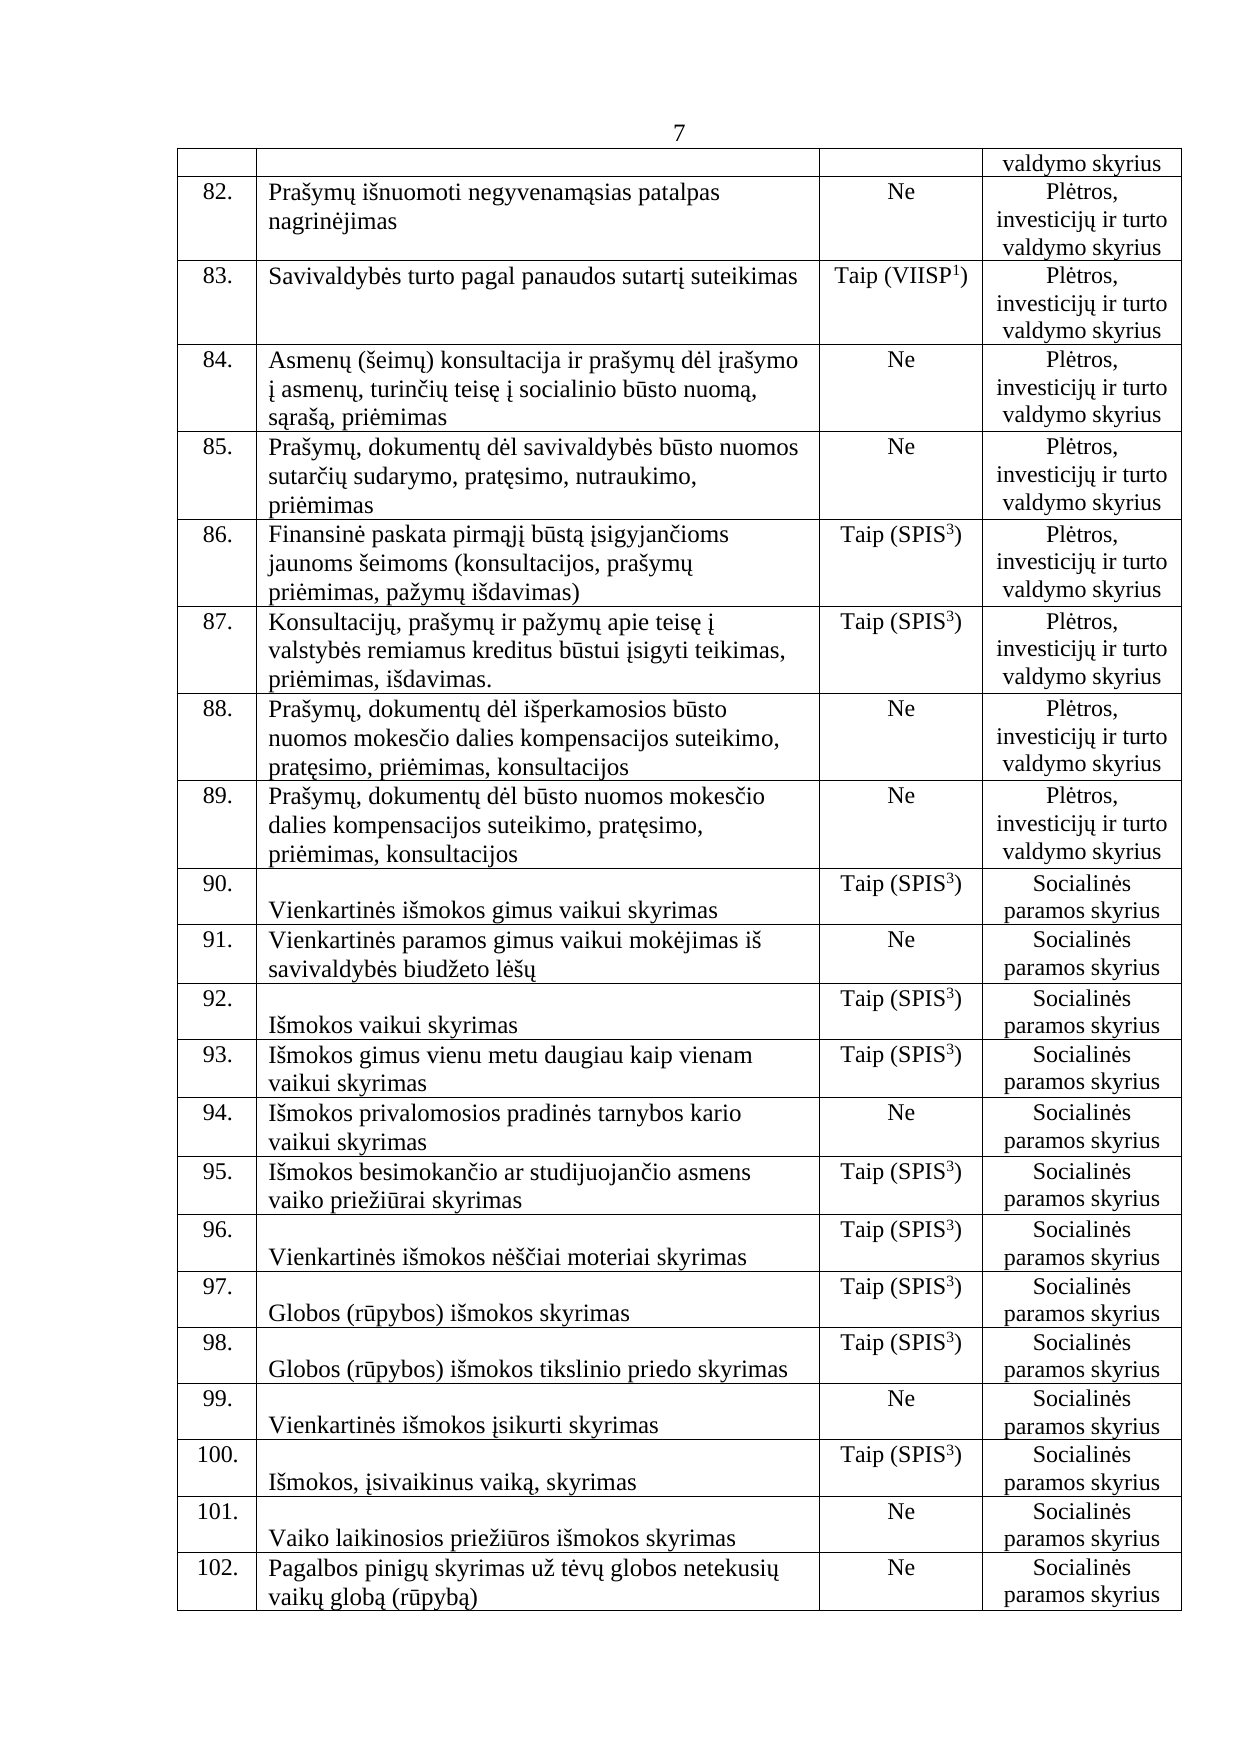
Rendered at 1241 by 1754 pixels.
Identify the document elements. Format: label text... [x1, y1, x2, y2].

table_cell Prašymų, dokumentų dėl išperkamosios būsto nuomos mokesčio dalies kompensacijos suteikimo, pratęsimo, priėmimas, konsultacijos [257, 694, 819, 780]
table_cell Globos (rūpybos) išmokos tikslinio priedo skyrimas [257, 1328, 819, 1383]
table_cell Ne [820, 432, 982, 518]
table_cell Socialinės paramos skyrius [983, 984, 1181, 1039]
table_cell Prašymų išnuomoti negyvenamąsias patalpas nagrinėjimas [257, 177, 819, 260]
table_cell Ne [820, 1553, 982, 1610]
table_cell Taip (SPIS3) [820, 1215, 982, 1271]
table_cell Plėtros, investicijų ir turto valdymo skyrius [983, 177, 1181, 260]
table_cell Asmenų (šeimų) konsultacija ir prašymų dėl įrašymo į asmenų, turinčių teisę į socialinio būsto nuomą, sąrašą, priėmimas [257, 345, 819, 431]
table_cell Socialinės paramos skyrius [983, 1553, 1181, 1610]
table_cell 83. [178, 261, 256, 344]
table_cell Plėtros, investicijų ir turto valdymo skyrius [983, 520, 1181, 606]
table_cell Plėtros, investicijų ir turto valdymo skyrius [983, 432, 1181, 518]
table_cell 93. [178, 1040, 256, 1097]
table_cell Ne [820, 1384, 982, 1439]
table_cell 97. [178, 1272, 256, 1327]
table_cell Prašymų, dokumentų dėl savivaldybės būsto nuomos sutarčių sudarymo, pratęsimo, nutraukimo, priėmimas [257, 432, 819, 518]
table_cell Taip (SPIS3) [820, 869, 982, 924]
table_cell Vaiko laikinosios priežiūros išmokos skyrimas [257, 1497, 819, 1552]
table_cell Plėtros, investicijų ir turto valdymo skyrius [983, 261, 1181, 344]
table_cell 85. [178, 432, 256, 518]
table_cell Pagalbos pinigų skyrimas už tėvų globos netekusių vaikų globą (rūpybą) [257, 1553, 819, 1610]
table_cell Vienkartinės išmokos gimus vaikui skyrimas [257, 869, 819, 924]
table_cell Ne [820, 694, 982, 780]
table_cell Ne [820, 1497, 982, 1552]
table_cell Išmokos privalomosios pradinės tarnybos kario vaikui skyrimas [257, 1098, 819, 1156]
table_cell 90. [178, 869, 256, 924]
table_cell Vienkartinės paramos gimus vaikui mokėjimas iš savivaldybės biudžeto lėšų [257, 925, 819, 982]
table_cell Išmokos vaikui skyrimas [257, 984, 819, 1039]
table_cell Taip (SPIS3) [820, 520, 982, 606]
table_cell Vienkartinės išmokos įsikurti skyrimas [257, 1384, 819, 1439]
table_cell Išmokos besimokančio ar studijuojančio asmens vaiko priežiūrai skyrimas [257, 1157, 819, 1214]
table_cell Socialinės paramos skyrius [983, 925, 1181, 982]
table_cell Plėtros, investicijų ir turto valdymo skyrius [983, 694, 1181, 780]
table_cell Plėtros, investicijų ir turto valdymo skyrius [983, 607, 1181, 693]
table_cell Socialinės paramos skyrius [983, 1497, 1181, 1552]
table_cell 99. [178, 1384, 256, 1439]
table_cell 86. [178, 520, 256, 606]
table_cell Taip (SPIS3) [820, 607, 982, 693]
table_cell Taip (SPIS3) [820, 1440, 982, 1496]
table_cell 95. [178, 1157, 256, 1214]
table_cell Taip (VIISP1) [820, 261, 982, 344]
table_cell Globos (rūpybos) išmokos skyrimas [257, 1272, 819, 1327]
table_cell 91. [178, 925, 256, 982]
table_cell Taip (SPIS3) [820, 1328, 982, 1383]
table_cell Ne [820, 1098, 982, 1156]
table_cell [178, 149, 256, 176]
table_cell valdymo skyrius [983, 149, 1181, 176]
table_cell 102. [178, 1553, 256, 1610]
table_cell Ne [820, 925, 982, 982]
table_cell 84. [178, 345, 256, 431]
table_cell Taip (SPIS3) [820, 1040, 982, 1097]
table_cell 82. [178, 177, 256, 260]
table_cell Taip (SPIS3) [820, 1272, 982, 1327]
table_cell Išmokos, įsivaikinus vaiką, skyrimas [257, 1440, 819, 1496]
table_cell Socialinės paramos skyrius [983, 1215, 1181, 1271]
table_cell [820, 149, 982, 176]
table_cell Prašymų, dokumentų dėl būsto nuomos mokesčio dalies kompensacijos suteikimo, pratęsimo, priėmimas, konsultacijos [257, 781, 819, 868]
table_cell Savivaldybės turto pagal panaudos sutartį suteikimas [257, 261, 819, 344]
table_cell Socialinės paramos skyrius [983, 1272, 1181, 1327]
table_cell Socialinės paramos skyrius [983, 1157, 1181, 1214]
table_cell 94. [178, 1098, 256, 1156]
table_cell Taip (SPIS3) [820, 984, 982, 1039]
table_cell Konsultacijų, prašymų ir pažymų apie teisę į valstybės remiamus kreditus būstui įsigyti teikimas, priėmimas, išdavimas. [257, 607, 819, 693]
table_cell Socialinės paramos skyrius [983, 1040, 1181, 1097]
table_cell 88. [178, 694, 256, 780]
table_cell Išmokos gimus vienu metu daugiau kaip vienam vaikui skyrimas [257, 1040, 819, 1097]
table_cell 92. [178, 984, 256, 1039]
table_cell Socialinės paramos skyrius [983, 1098, 1181, 1156]
table_cell 87. [178, 607, 256, 693]
table_cell 96. [178, 1215, 256, 1271]
table_cell Socialinės paramos skyrius [983, 869, 1181, 924]
table_cell Ne [820, 177, 982, 260]
table_cell 100. [178, 1440, 256, 1496]
table_cell 89. [178, 781, 256, 868]
table_cell Socialinės paramos skyrius [983, 1440, 1181, 1496]
table_cell Vienkartinės išmokos nėščiai moteriai skyrimas [257, 1215, 819, 1271]
table_cell Plėtros, investicijų ir turto valdymo skyrius [983, 781, 1181, 868]
table_cell Plėtros, investicijų ir turto valdymo skyrius [983, 345, 1181, 431]
table_cell Taip (SPIS3) [820, 1157, 982, 1214]
table_cell 101. [178, 1497, 256, 1552]
table_cell Finansinė paskata pirmąjį būstą įsigyjančioms jaunoms šeimoms (konsultacijos, prašymų priėmimas, pažymų išdavimas) [257, 520, 819, 606]
table_cell 98. [178, 1328, 256, 1383]
table_cell Socialinės paramos skyrius [983, 1384, 1181, 1439]
table_cell Ne [820, 781, 982, 868]
table_cell Ne [820, 345, 982, 431]
table_cell Socialinės paramos skyrius [983, 1328, 1181, 1383]
table_cell [257, 149, 819, 176]
